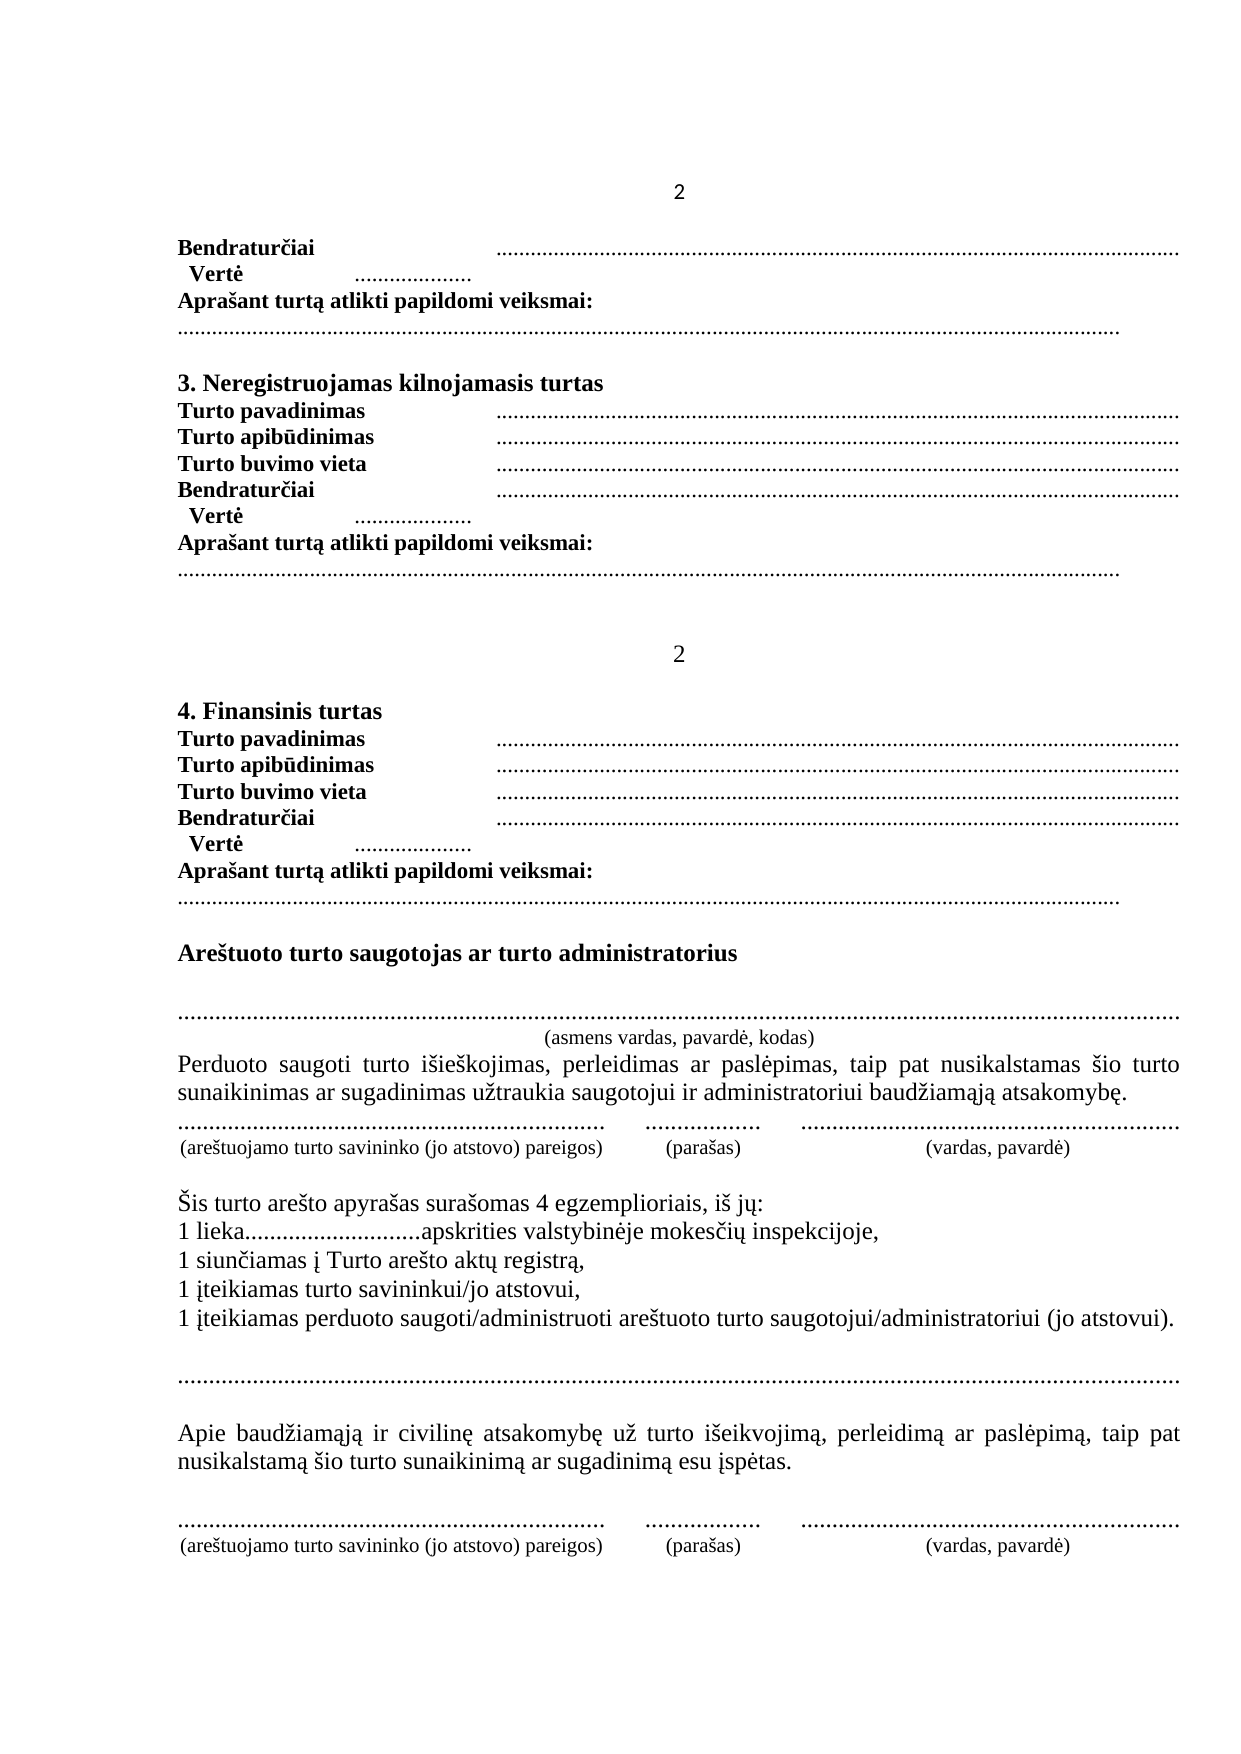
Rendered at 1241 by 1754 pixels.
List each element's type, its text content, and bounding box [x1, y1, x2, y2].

text Perduoto saugoti turto išieškojimas, perleidimas ar paslėpimas, taip pat nusikalstamas šio turto sunaikinimas ar sugadinimas užtraukia saugotojui ir administratoriui baudžiamąją atsakomybę. [177, 1049, 1181, 1106]
table_header [1011, 502, 1181, 529]
table_header Vertė [177, 502, 343, 529]
table_header Vertė [177, 260, 343, 287]
text Apie baudžiamąją ir civilinę atsakomybę už turto išeikvojimą, perleidimą ar paslėpimą, taip pat nusikalstamą šio turto sunaikinimą ar sugadinimą esu įspėtas. [177, 1418, 1181, 1475]
table_header Vertė [177, 831, 343, 857]
text 2 [177, 639, 1181, 668]
text (areštuojamo turto savininko (jo atstovo) pareigos) (parašas) (vardas, pavardė) [177, 1135, 1181, 1159]
text 1 įteikiamas perduoto saugoti/administruoti areštuoto turto saugotojui/administratoriui (jo atstovui). [177, 1303, 1181, 1331]
text 1 lieka apskrities valstybinėje mokesčių inspekcijoje, [177, 1216, 1181, 1245]
table_header [343, 260, 510, 287]
text Aprašant turtą atlikti papildomi veiksmai: [177, 857, 1181, 883]
table_header [692, 502, 843, 529]
text Turto pavadinimas [177, 725, 1181, 751]
text 1 įteikiamas turto savininkui/jo atstovui, [177, 1274, 1181, 1303]
text Turto pavadinimas [177, 397, 1181, 423]
table_header [510, 831, 692, 857]
text Aprašant turtą atlikti papildomi veiksmai: [177, 287, 1181, 313]
text (areštuojamo turto savininko (jo atstovo) pareigos) (parašas) (vardas, pavardė) [177, 1533, 1181, 1557]
text Turto apibūdinimas [177, 423, 1181, 449]
text Bendraturčiai [177, 234, 1181, 260]
table_header [1011, 260, 1181, 287]
table_header [343, 831, 510, 857]
table_header [692, 260, 843, 287]
text Bendraturčiai [177, 804, 1181, 831]
text Turto buvimo vieta [177, 778, 1181, 804]
table_header [843, 831, 1011, 857]
text Turto buvimo vieta [177, 449, 1181, 476]
table_header [510, 260, 692, 287]
text Areštuoto turto saugotojas ar turto administratorius [177, 938, 1181, 967]
text Aprašant turtą atlikti papildomi veiksmai: [177, 529, 1181, 555]
table_header [843, 502, 1011, 529]
table_header [692, 831, 843, 857]
text 3. Neregistruojamas kilnojamasis turtas [177, 368, 1181, 397]
text Turto apibūdinimas [177, 751, 1181, 778]
table_header [843, 260, 1011, 287]
text Bendraturčiai [177, 476, 1181, 502]
text Šis turto arešto apyrašas surašomas 4 egzemplioriais, iš jų: [177, 1188, 1181, 1216]
text 4. Finansinis turtas [177, 696, 1181, 725]
table_header [1011, 831, 1181, 857]
text 1 siunčiamas į Turto arešto aktų registrą, [177, 1245, 1181, 1274]
text (asmens vardas, pavardė, kodas) [177, 1024, 1181, 1049]
table_header [510, 502, 692, 529]
table_header [343, 502, 510, 529]
